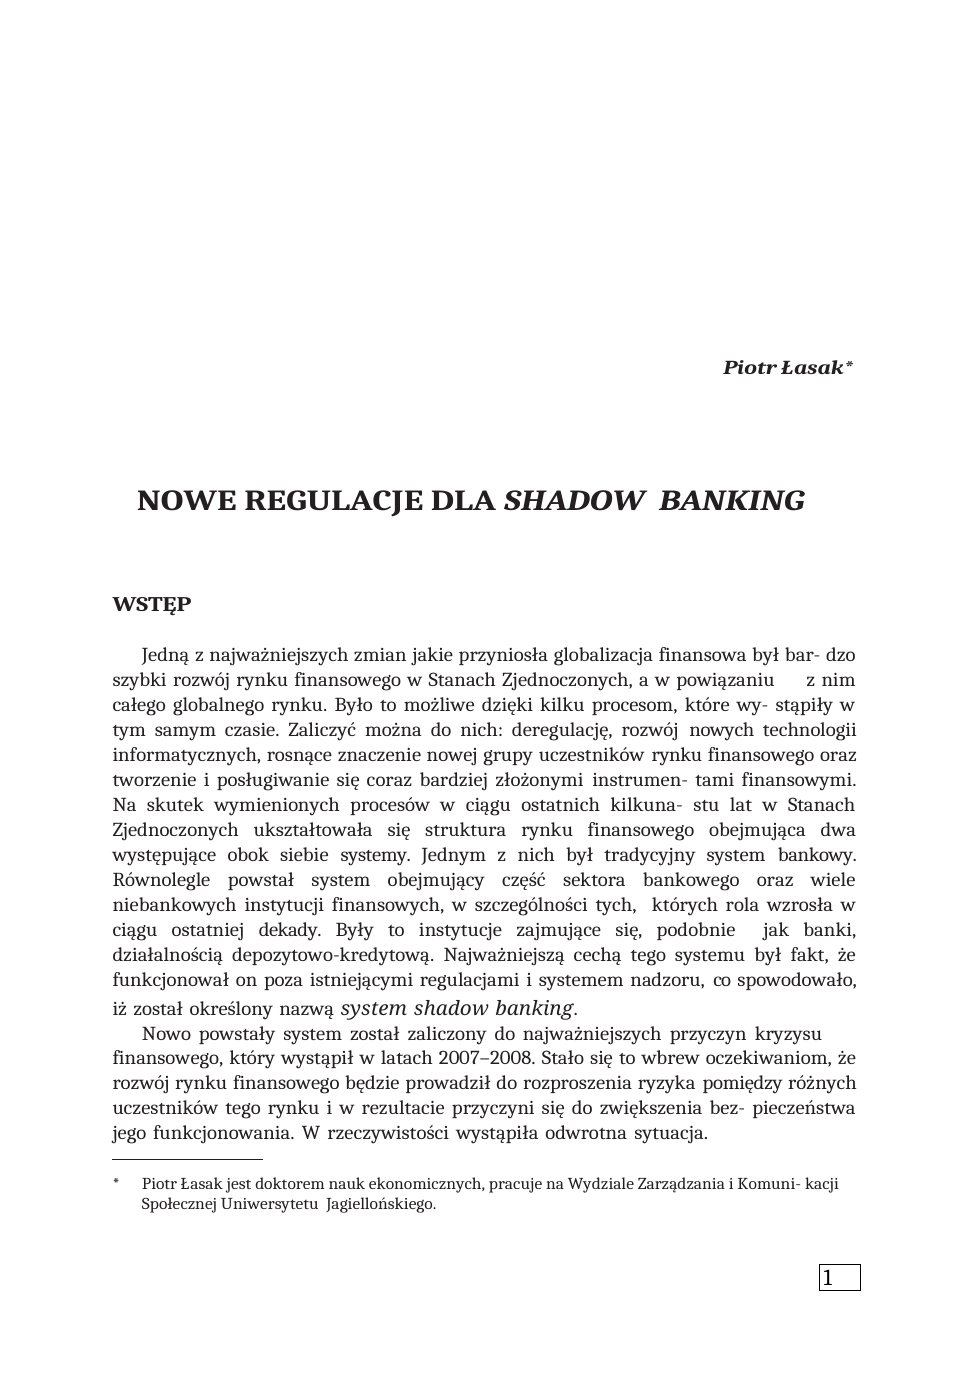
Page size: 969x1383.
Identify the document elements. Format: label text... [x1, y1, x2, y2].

subtitle WSTĘP [112, 592, 969, 616]
text Nowo powstały system został zaliczony do najważniejszych przyczyn kryzysu [142, 1024, 969, 1044]
list Piotr Łasak jest doktorem nauk ekonomicznych, pracuje na Wydziale Zarządzania i Komuni- kacji Społecznej Uniwersytetu Jagiellońskiego. [112, 1158, 857, 1214]
text finansowego, który wystąpił w latach 2007–2008. Stało się to wbrew oczekiwaniom, że rozwój rynku finansowego będzie prowadził do rozproszenia ryzyka pomiędzy różnych uczestników tego rynku i w rezultacie przyczyni się do zwiększenia bez- pieczeństwa jego funkcjonowania. W rzeczywistości wystąpiła odwrotna sytuacja. [112, 1047, 857, 1145]
text Jedną z najważniejszych zmian jakie przyniosła globalizacja finansowa był bar- dzo szybki rozwój rynku finansowego w Stanach Zjednoczonych, a w powiązaniu z nim całego globalnego rynku. Było to możliwe dzięki kilku procesom, które wy- stąpiły w tym samym czasie. Zaliczyć można do nich: deregulację, rozwój nowych technologii informatycznych, rosnące znaczenie nowej grupy uczestników rynku finansowego oraz tworzenie i posługiwanie się coraz bardziej złożonymi instrumen- tami finansowymi. Na skutek wymienionych procesów w ciągu ostatnich kilkuna- stu lat w Stanach Zjednoczonych ukształtowała się struktura rynku finansowego obejmująca dwa występujące obok siebie systemy. Jednym z nich był tradycyjny system bankowy. Równolegle powstał system obejmujący część sektora bankowego oraz wiele niebankowych instytucji finansowych, w szczególności tych, których rola wzrosła w ciągu ostatniej dekady. Były to instytucje zajmujące się, podobnie jak banki, działalnością depozytowo-kredytową. Najważniejszą cechą tego systemu był fakt, że funkcjonował on poza istniejącymi regulacjami i systemem nadzoru, co spowodowało, iż został określony nazwą system shadow banking. [112, 644, 857, 1021]
text Piotr Łasak* [723, 356, 969, 379]
text NOWE REGULACJE DLA SHADOW BANKING [137, 484, 969, 518]
